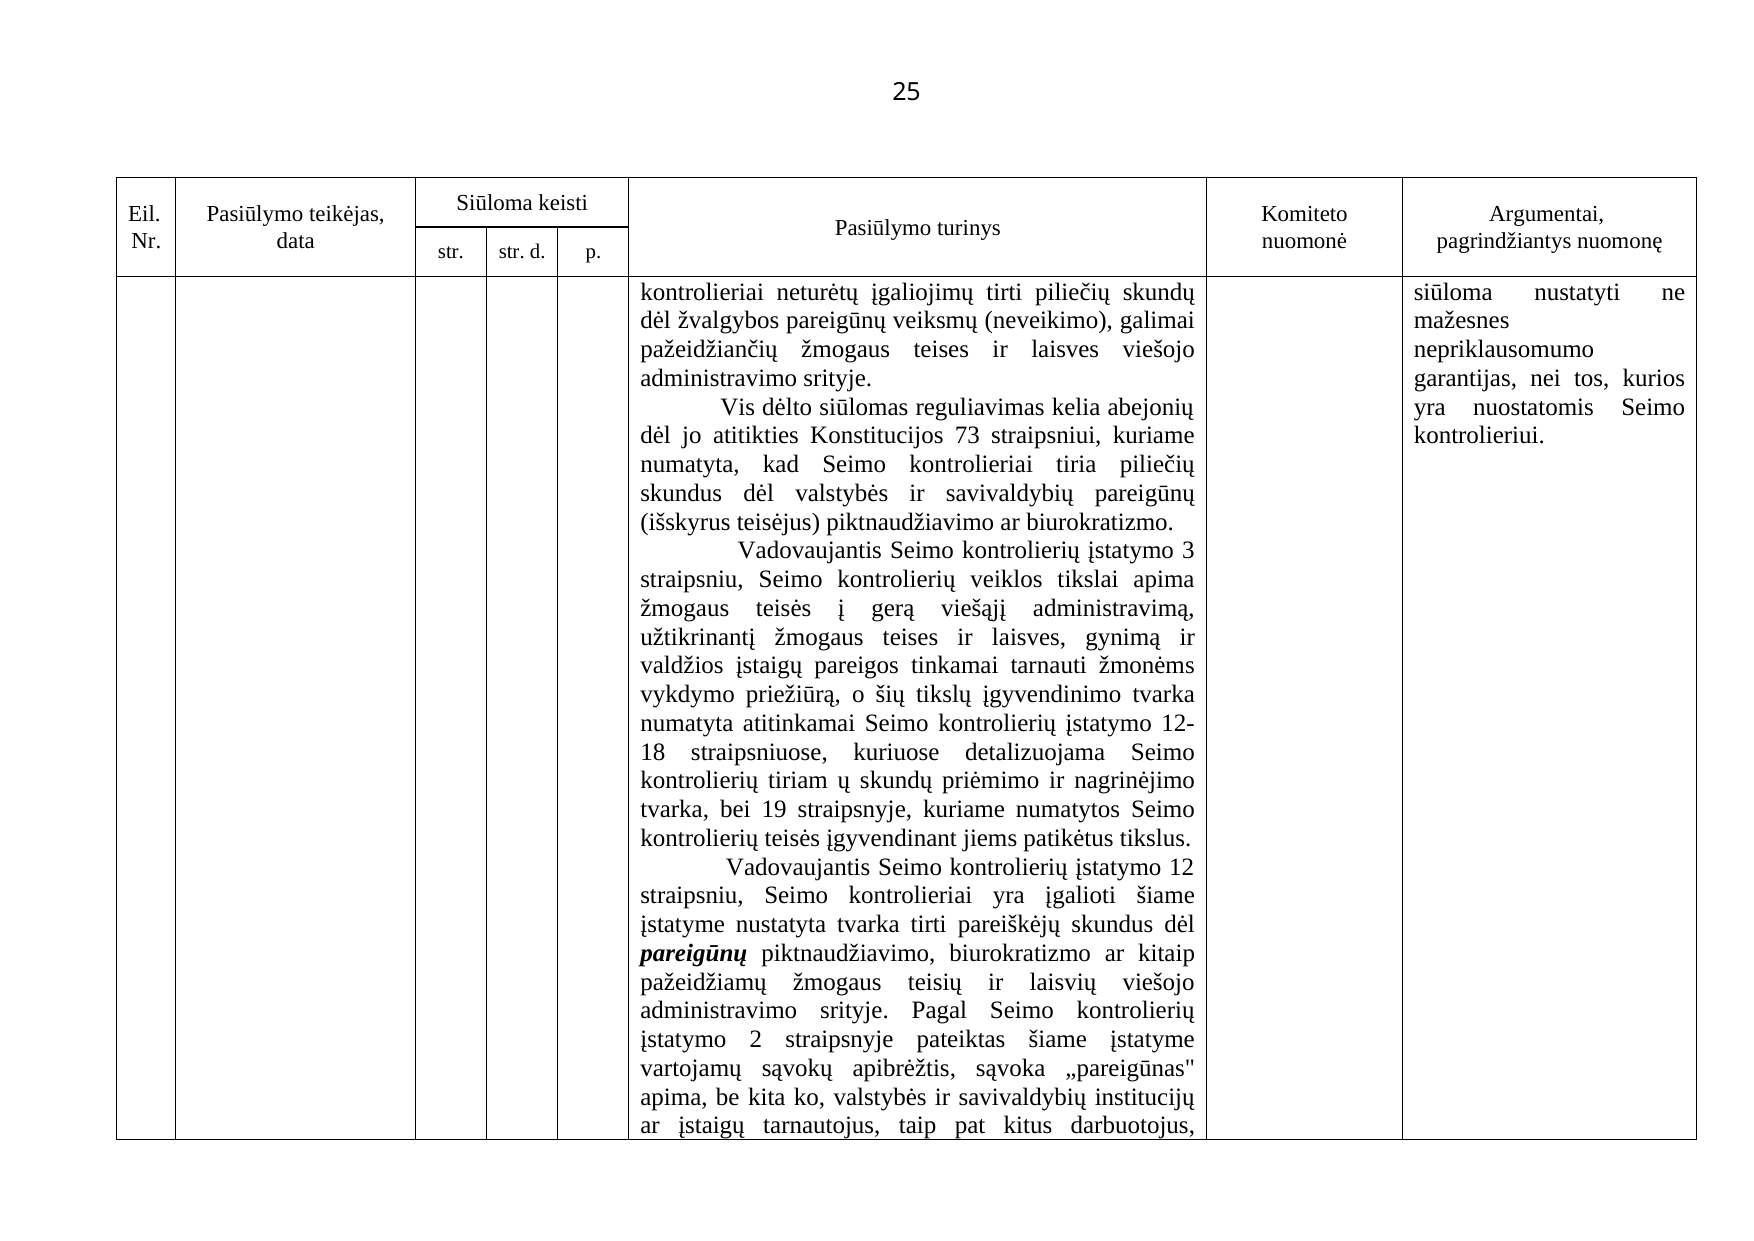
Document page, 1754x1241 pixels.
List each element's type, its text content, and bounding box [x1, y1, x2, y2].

table_header Eil. Nr. [117, 178, 175, 276]
table_cell kontrolieriai neturėtų įgaliojimų tirti piliečių skundų dėl žvalgybos pareigūnų veiksmų (neveikimo), galimai pažeidžiančių žmogaus teises ir laisves viešojo administravimo srityje. Vis dėlto siūlomas reguliavimas kelia abejonių dėl jo atitikties Konstitucijos 73 straipsniui, kuriame numatyta, kad Seimo kontrolieriai tiria piliečių skundus dėl valstybės ir savivaldybių pareigūnų (išskyrus teisėjus) piktnaudžiavimo ar biurokratizmo. Vadovaujantis Seimo kontrolierių įstatymo 3 straipsniu, Seimo kontrolierių veiklos tikslai apima žmogaus teisės į gerą viešąjį administravimą, užtikrinantį žmogaus teises ir laisves, gynimą ir valdžios įstaigų pareigos tinkamai tarnauti žmonėms vykdymo priežiūrą, o šių tikslų įgyvendinimo tvarka numatyta atitinkamai Seimo kontrolierių įstatymo 12-18 straipsniuose, kuriuose detalizuojama Seimo kontrolierių tiriam ų skundų priėmimo ir nagrinėjimo tvarka, bei 19 straipsnyje, kuriame numatytos Seimo kontrolierių teisės įgyvendinant jiems patikėtus tikslus. Vadovaujantis Seimo kontrolierių įstatymo 12 straipsniu, Seimo kontrolieriai yra įgalioti šiame įstatyme nustatyta tvarka tirti pareiškėjų skundus dėl pareigūnų piktnaudžiavimo, biurokratizmo ar kitaip pažeidžiamų žmogaus teisių ir laisvių viešojo administravimo srityje. Pagal Seimo kontrolierių įstatymo 2 straipsnyje pateiktas šiame įstatyme vartojamų sąvokų apibrėžtis, sąvoka „pareigūnas" apima, be kita ko, valstybės ir savivaldybių institucijų ar įstaigų tarnautojus, taip pat kitus darbuotojus, [629, 277, 1206, 1139]
table_cell [176, 277, 415, 1139]
table_header Argumentai, pagrindžiantys nuomonę [1403, 178, 1696, 276]
table_cell str. d. [487, 228, 557, 276]
table_header Komiteto nuomonė [1207, 178, 1402, 276]
table_cell str. [416, 228, 486, 276]
table_header Pasiūlymo turinys [629, 178, 1206, 276]
table_cell [1207, 277, 1402, 1139]
table_cell [416, 277, 486, 1139]
table_cell [487, 277, 557, 1139]
table_header Pasiūlymo teikėjas, data [176, 178, 415, 276]
table_cell [558, 277, 628, 1139]
table_cell siūloma nustatyti ne mažesnes nepriklausomumo garantijas, nei tos, kurios yra nuostatomis Seimo kontrolieriui. [1403, 277, 1696, 1139]
table_cell p. [558, 228, 628, 276]
table_header Siūloma keisti [416, 178, 628, 226]
table_cell [117, 277, 175, 1139]
